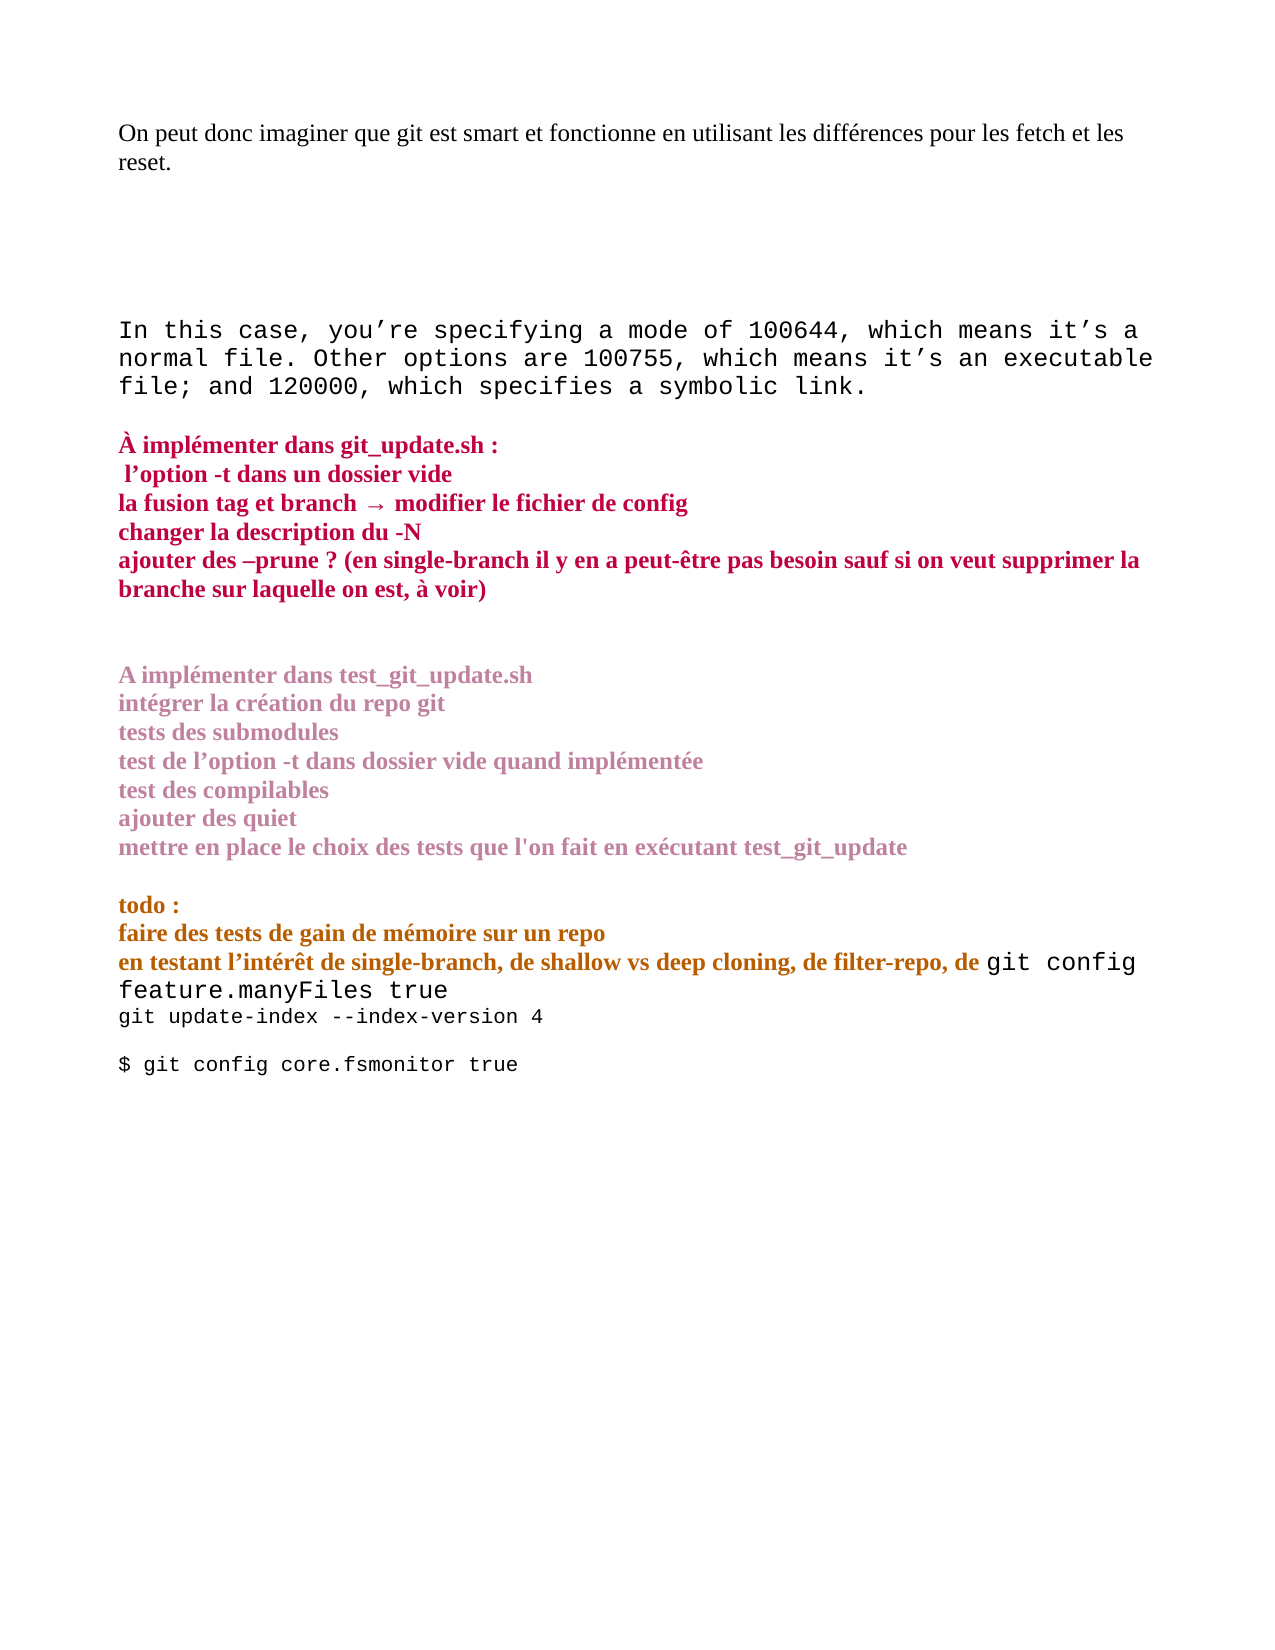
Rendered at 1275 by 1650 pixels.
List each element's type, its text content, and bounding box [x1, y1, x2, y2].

text todo : [118, 890, 1157, 918]
text tests des submodules [118, 717, 1157, 746]
text test de l’option -t dans dossier vide quand implémentée [118, 746, 1157, 775]
text $ git config core.fsmonitor true [118, 1054, 1157, 1077]
text intégrer la création du repo git [118, 688, 1157, 717]
text On peut donc imaginer que git est smart et fonctionne en utilisant les différences pour les fetch et les reset. [118, 118, 1157, 176]
text A implémenter dans test_git_update.sh [118, 660, 1157, 688]
text en testant l’intérêt de single-branch, de shallow vs deep cloning, de filter-repo, de git config feature.manyFiles true [118, 947, 1157, 1006]
text In this case, you’re specifying a mode of 100644, which means it’s a normal file. Other options are 100755, which means it’s an executable file; and 120000, which specifies a symbolic link. [118, 317, 1157, 402]
text faire des tests de gain de mémoire sur un repo [118, 918, 1157, 947]
text changer la description du -N [118, 517, 1157, 546]
text À implémenter dans git_update.sh : [118, 431, 1157, 459]
text git update-index --index-version 4 [118, 1006, 1157, 1030]
text test des compilables [118, 775, 1157, 803]
text la fusion tag et branch → modifier le fichier de config [118, 488, 1157, 517]
text ajouter des –prune ? (en single-branch il y en a peut-être pas besoin sauf si on veut supprimer la branche sur laquelle on est, à voir) [118, 546, 1157, 603]
text l’option -t dans un dossier vide [118, 459, 1157, 488]
text mettre en place le choix des tests que l'on fait en exécutant test_git_update [118, 832, 1157, 861]
text ajouter des quiet [118, 803, 1157, 832]
